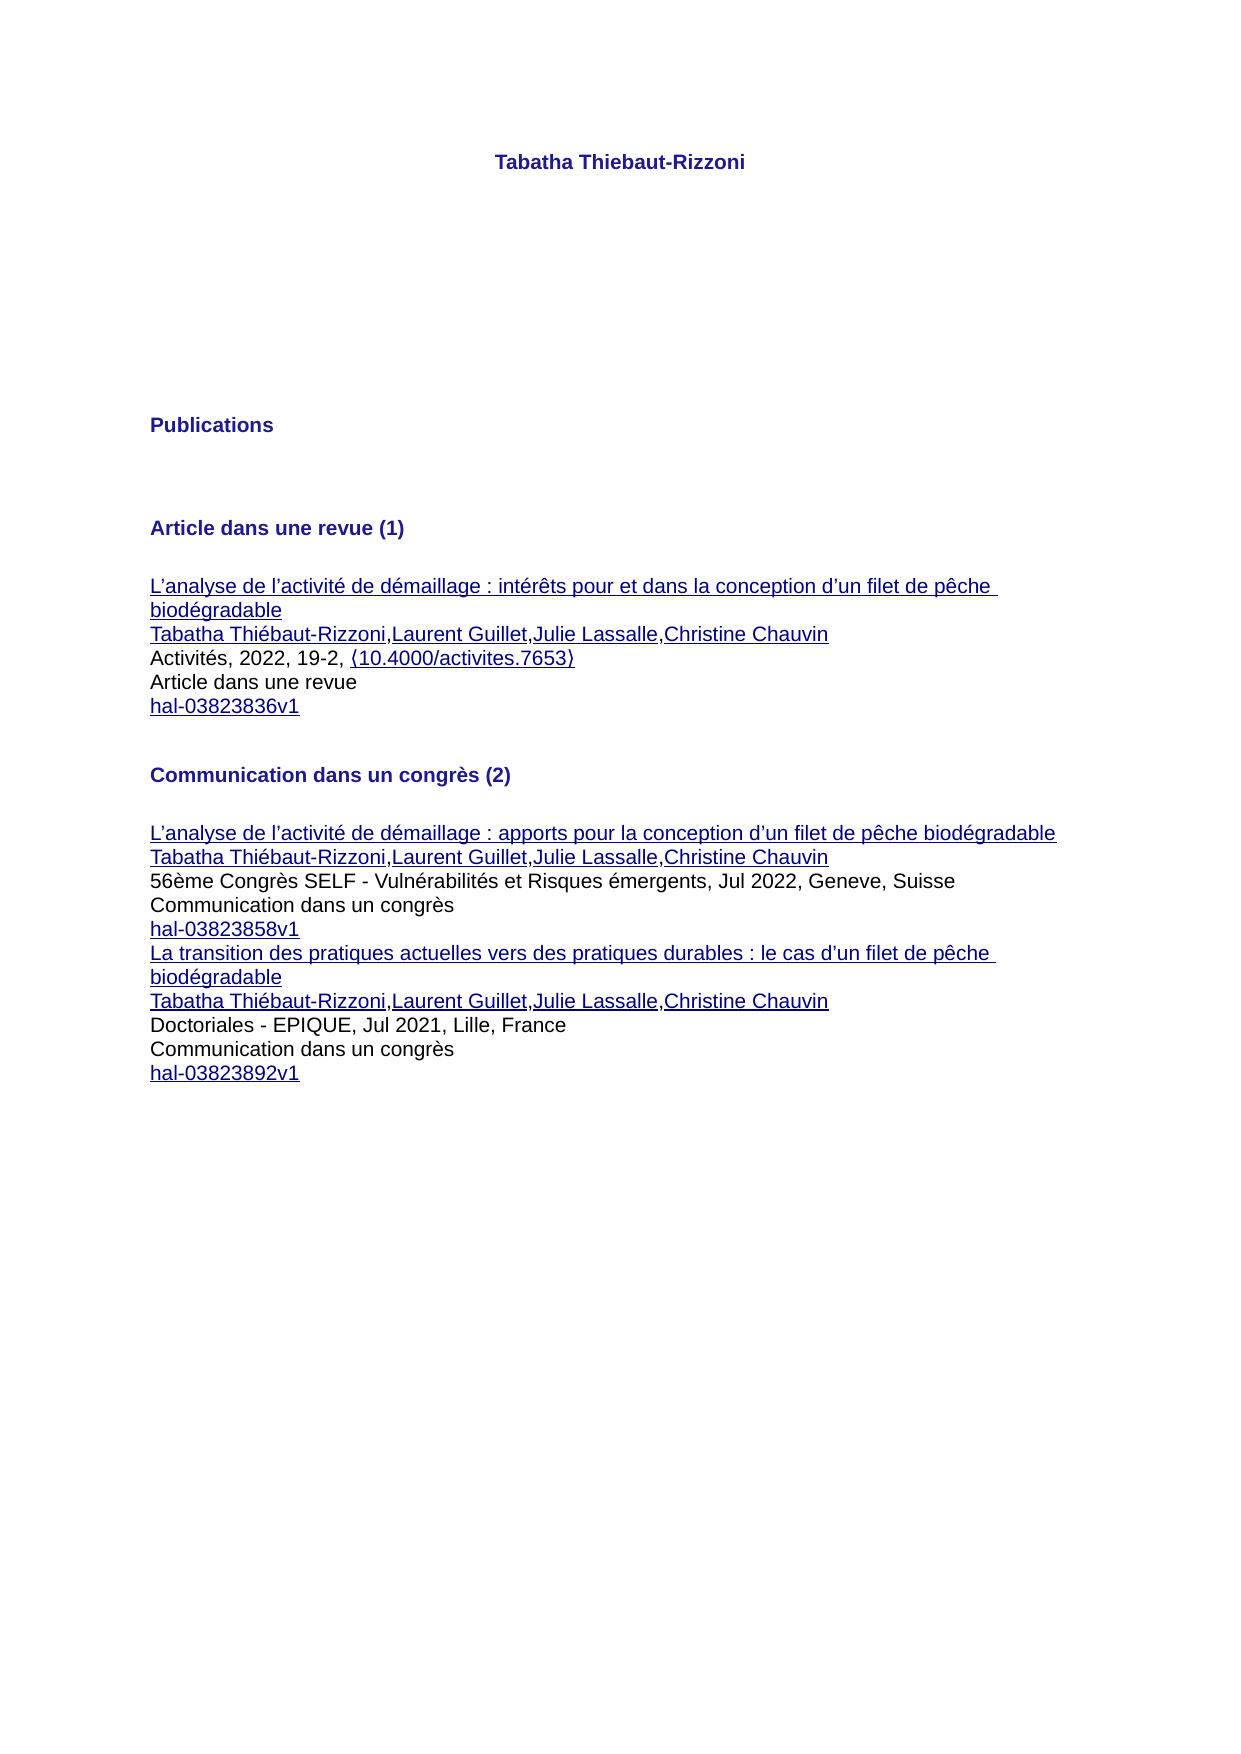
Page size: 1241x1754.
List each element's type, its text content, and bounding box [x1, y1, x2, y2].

subtitle Publications [150, 412, 1090, 436]
subtitle Tabatha Thiebaut-Rizzoni [150, 150, 1090, 174]
table_cell La transition des pratiques actuelles vers des pratiques durables : le cas d’un filet de pêche biodégradable Tabatha Thiébaut-Rizzoni,Laurent Guillet,Julie Lassalle,Christine Chauvin Doctoriales - EPIQUE, Jul 2021, Lille, France Communication dans un congrès hal-03823892v1 [150, 941, 1090, 1084]
subtitle Communication dans un congrès (2) [150, 762, 1090, 786]
subtitle Article dans une revue (1) [150, 516, 1090, 539]
table_header L’analyse de l’activité de démaillage : intérêts pour et dans la conception d’un filet de pêche biodégradable Tabatha Thiébaut-Rizzoni,Laurent Guillet,Julie Lassalle,Christine Chauvin Activités, 2022, 19-2, ⟨10.4000/activites.7653⟩ Article dans une revue hal-03823836v1 [150, 574, 1090, 718]
table_header L’analyse de l’activité de démaillage : apports pour la conception d’un filet de pêche biodégradable Tabatha Thiébaut-Rizzoni,Laurent Guillet,Julie Lassalle,Christine Chauvin 56ème Congrès SELF - Vulnérabilités et Risques émergents, Jul 2022, Geneve, Suisse Communication dans un congrès hal-03823858v1 [150, 821, 1090, 941]
